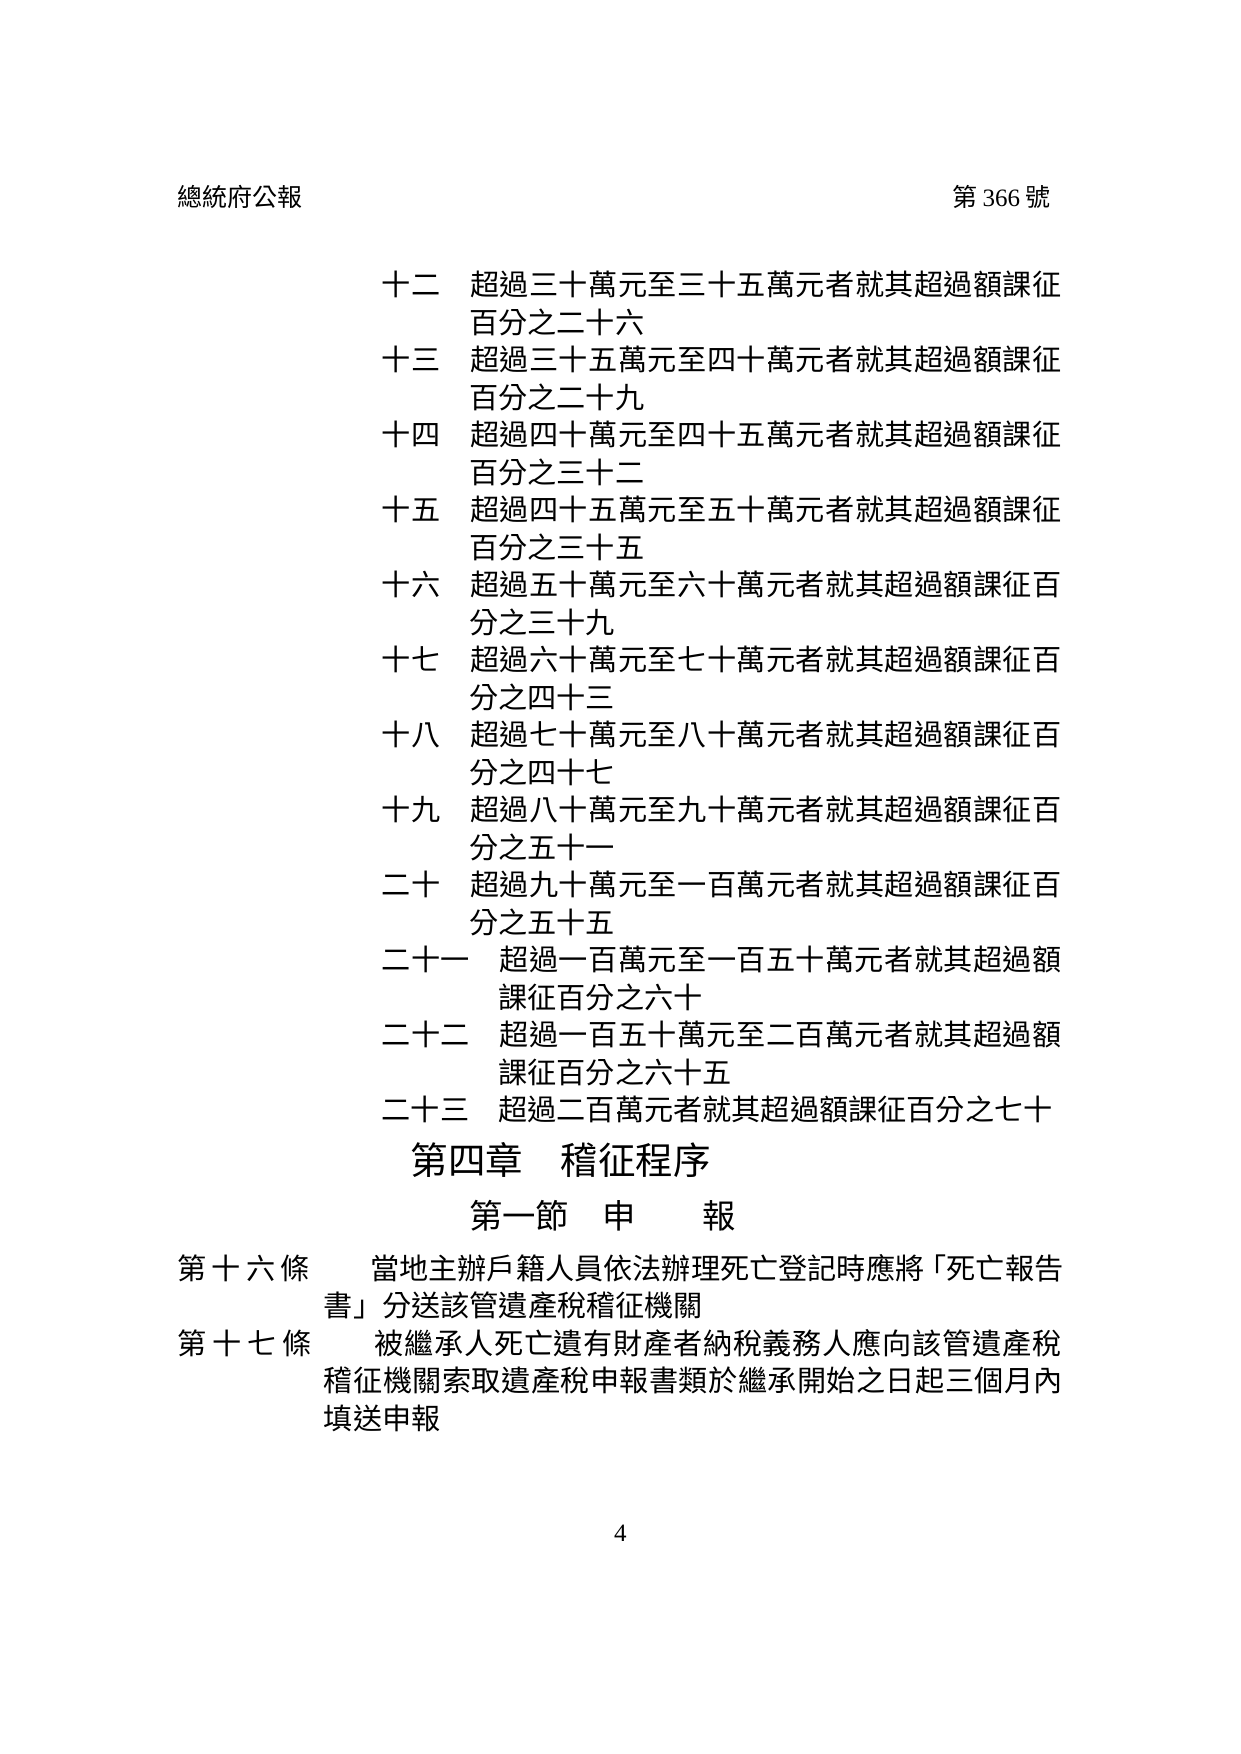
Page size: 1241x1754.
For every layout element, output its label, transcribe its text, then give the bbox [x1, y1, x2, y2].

text 二十三 超過二百萬元者就其超過額課征百分之七十 [381, 1091, 1063, 1128]
text 十六 超過五十萬元至六十萬元者就其超過額課征百分之三十九 [381, 566, 1063, 641]
text 第十七條 被繼承人死亡遺有財產者納稅義務人應向該管遺產稅稽征機關索取遺產稅申報書類於繼承開始之日起三個月內填送申報 [177, 1324, 1063, 1437]
text 十七 超過六十萬元至七十萬元者就其超過額課征百分之四十三 [381, 641, 1063, 716]
text 第十六條 當地主辦戶籍人員依法辦理死亡登記時應將「死亡報告書」分送該管遺產稅稽征機關 [177, 1249, 1063, 1324]
text 第一節 申 報 [469, 1195, 1063, 1237]
text 十九 超過八十萬元至九十萬元者就其超過額課征百分之五十一 [381, 791, 1063, 866]
text 十四 超過四十萬元至四十五萬元者就其超過額課征百分之三十二 [381, 416, 1063, 491]
text 十八 超過七十萬元至八十萬元者就其超過額課征百分之四十七 [381, 716, 1063, 791]
text 二十一 超過一百萬元至一百五十萬元者就其超過額課征百分之六十 [381, 941, 1063, 1016]
text 二十二 超過一百五十萬元至二百萬元者就其超過額課征百分之六十五 [381, 1016, 1063, 1091]
text 十三 超過三十五萬元至四十萬元者就其超過額課征百分之二十九 [381, 341, 1063, 416]
text 十二 超過三十萬元至三十五萬元者就其超過額課征百分之二十六 [381, 266, 1063, 341]
text 第四章 稽征程序 [411, 1141, 1063, 1182]
text 十五 超過四十五萬元至五十萬元者就其超過額課征百分之三十五 [381, 491, 1063, 566]
text 二十 超過九十萬元至一百萬元者就其超過額課征百分之五十五 [381, 866, 1063, 941]
